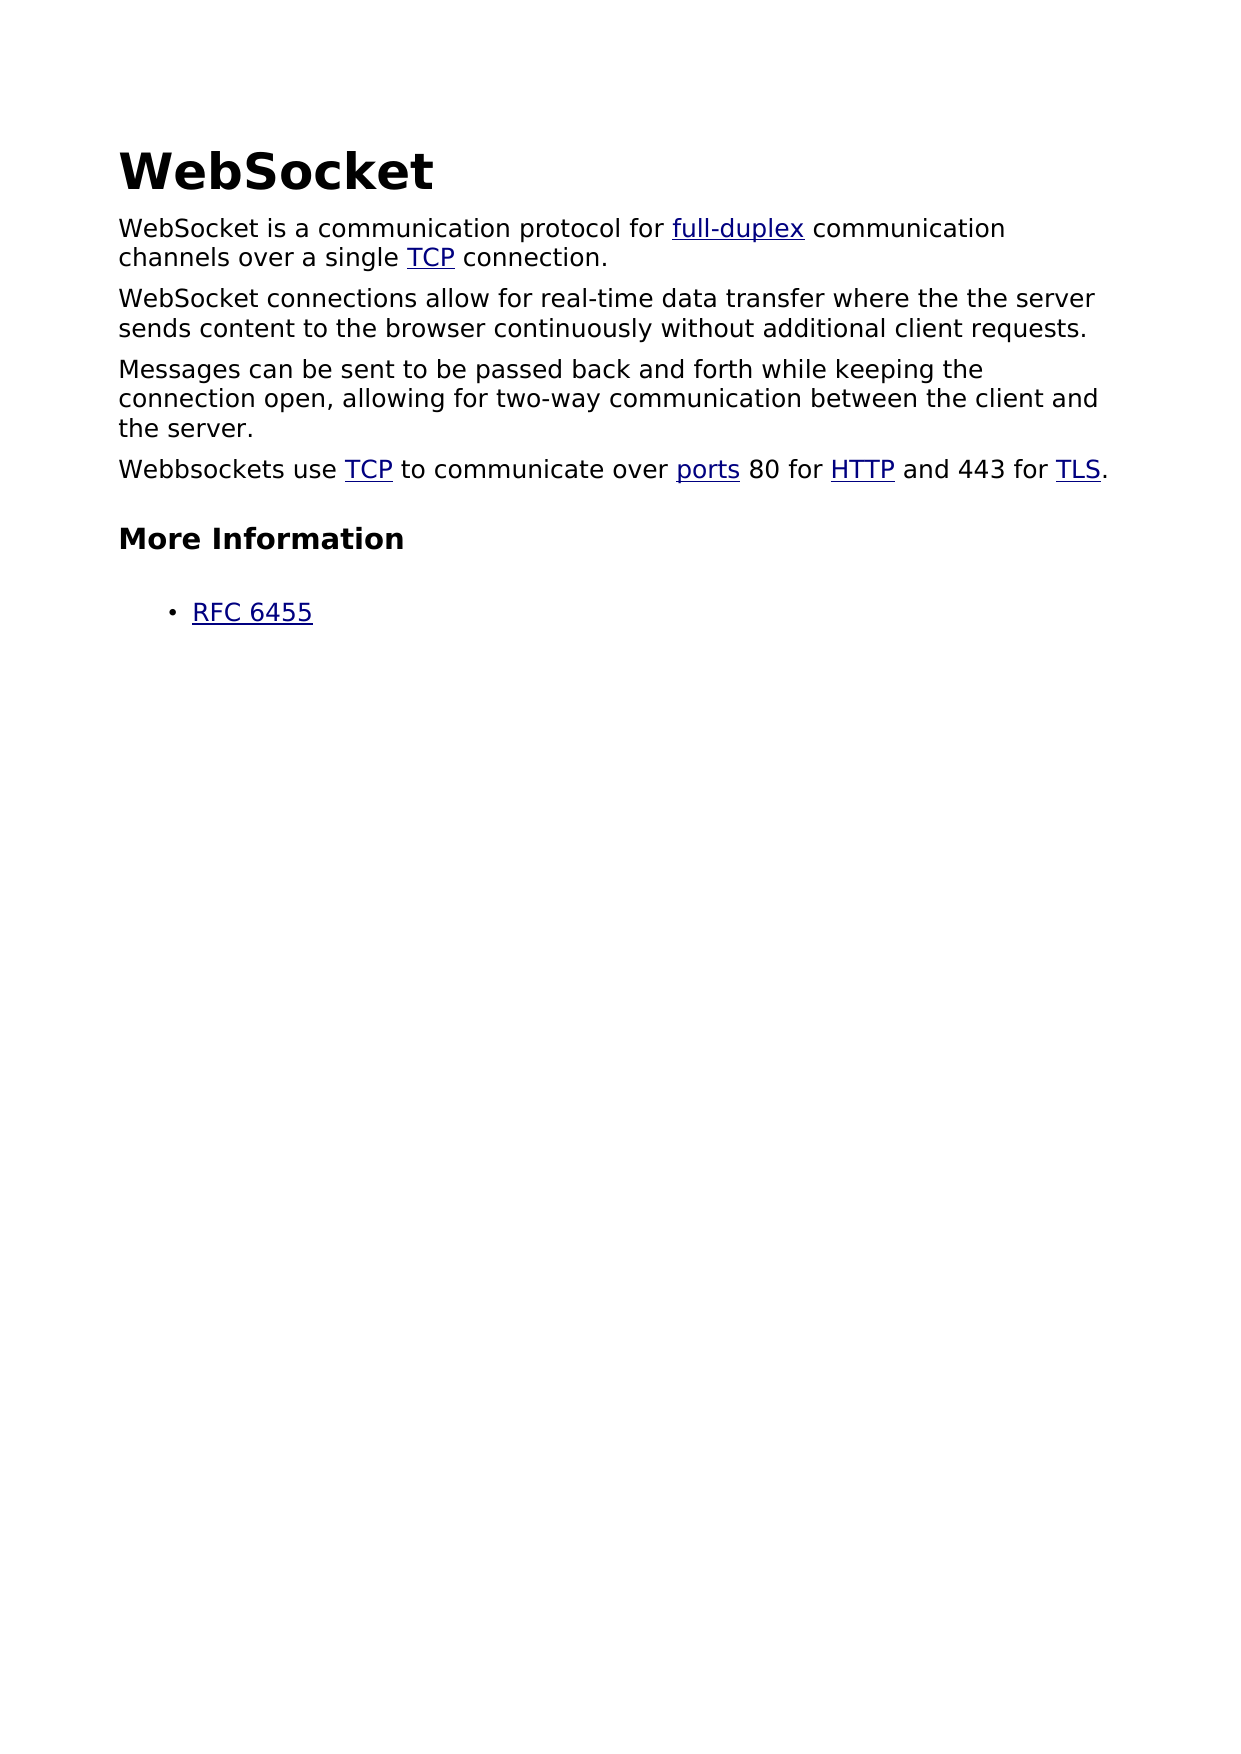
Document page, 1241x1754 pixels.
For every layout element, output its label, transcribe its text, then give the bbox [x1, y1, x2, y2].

text WebSocket connections allow for real-time data transfer where the the server sends content to the browser continuously without additional client requests. [118, 285, 1122, 343]
text Messages can be sent to be passed back and forth while keeping the connection open, allowing for two-way communication between the client and the server. [118, 356, 1122, 443]
text WebSocket is a communication protocol for full-duplex communication channels over a single TCP connection. [118, 214, 1122, 272]
subtitle More Information [118, 522, 1122, 556]
text Webbsockets use TCP to communicate over ports 80 for HTTP and 443 for TLS. [118, 456, 1122, 485]
list RFC 6455 [177, 598, 1122, 627]
subtitle WebSocket [118, 143, 1122, 201]
